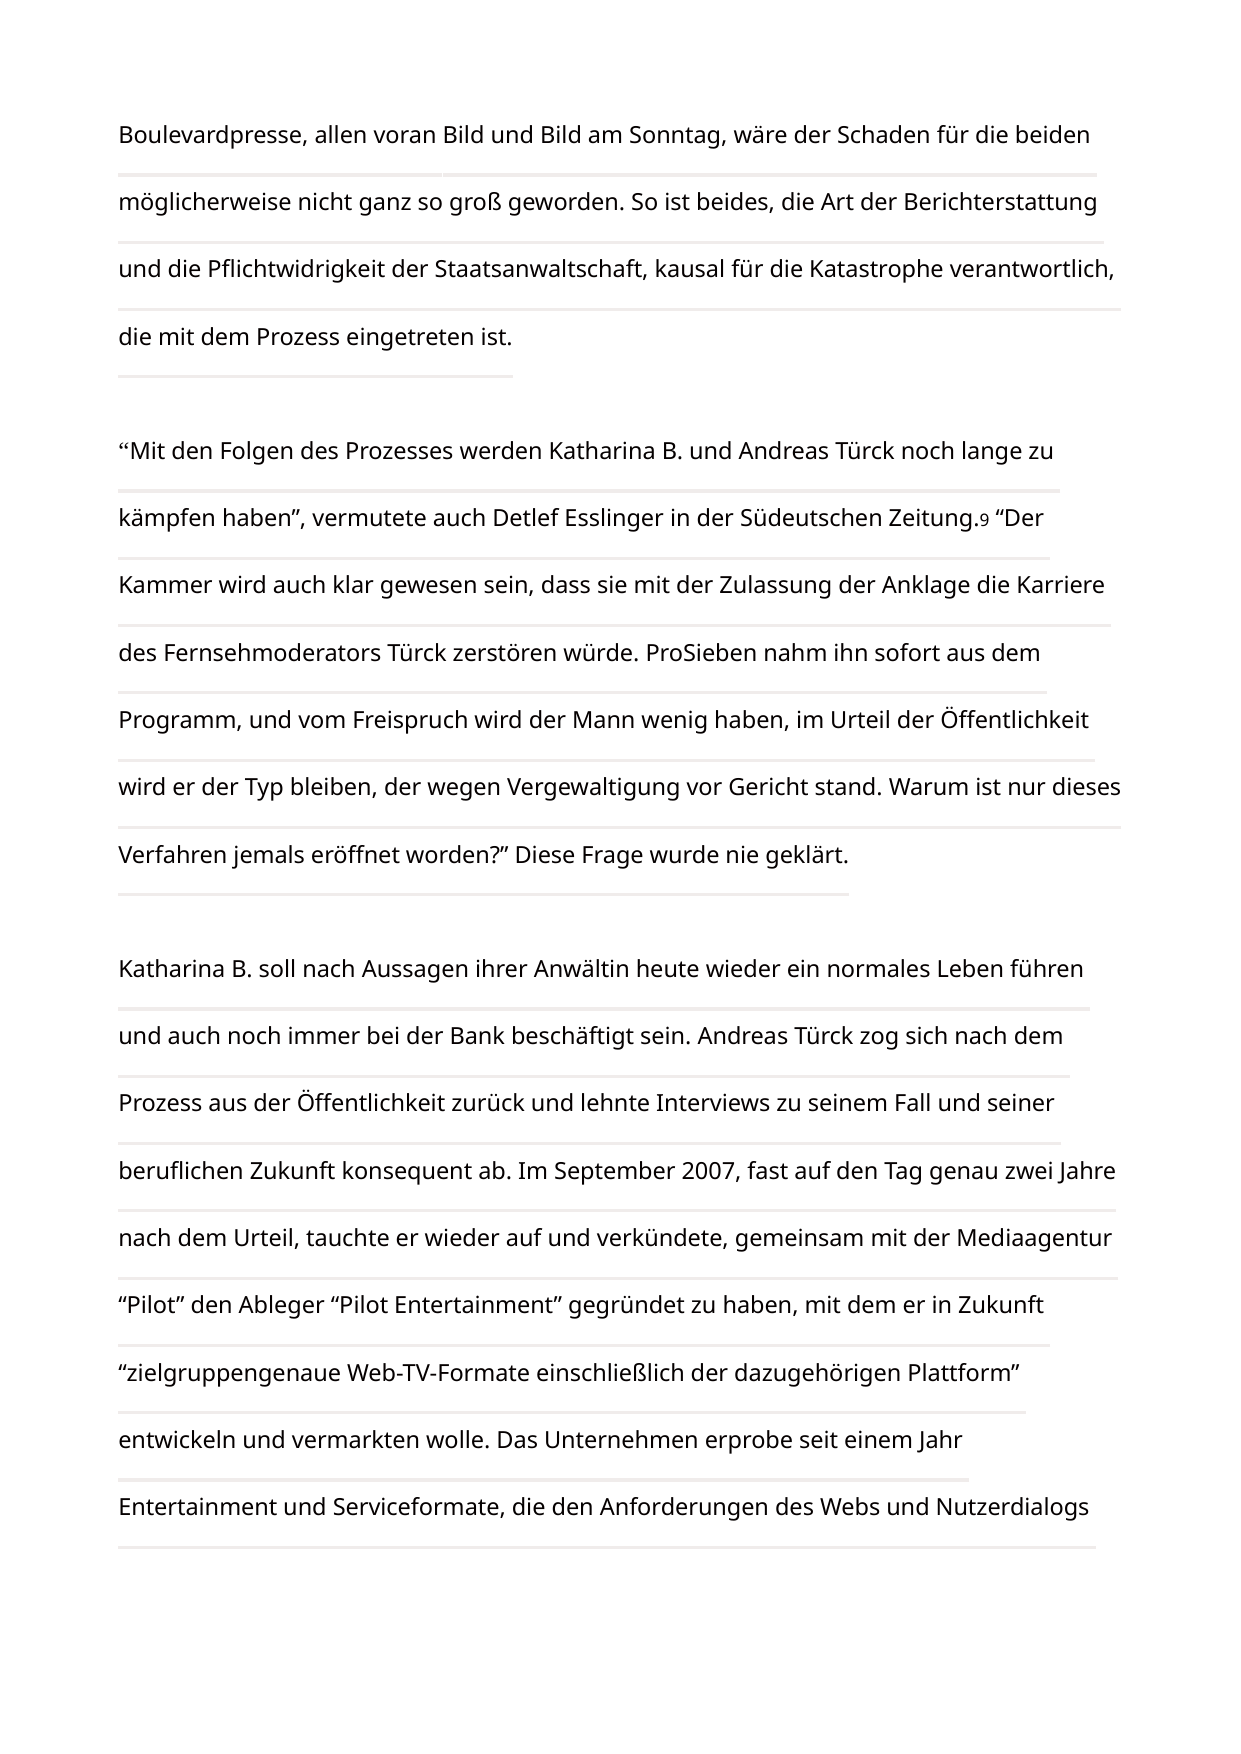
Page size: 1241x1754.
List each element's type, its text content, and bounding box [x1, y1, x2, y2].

text Verfahren jemals eröffnet worden?” Diese Frage wurde nie geklärt. [118, 829, 1122, 896]
text Katharina B. soll nach Aussagen ihrer Anwältin heute wieder ein normales Leben führen und auch noch immer bei der Bank beschäftigt sein. Andreas Türck zog sich nach dem Prozess aus der Öffentlichkeit zurück und lehnte Interviews zu seinem Fall und seiner beruflichen Zukunft konsequent ab. Im September 2007, fast auf den Tag genau zwei Jahre nach dem Urteil, tauchte er wieder auf und verkündete, gemeinsam mit der Mediaagentur “Pilot” den Ableger “Pilot Entertainment” gegründet zu haben, mit dem er in Zukunft “zielgruppengenaue Web-TV-Formate einschließlich der dazugehörigen Plattform” entwickeln und vermarkten wolle. Das Unternehmen erprobe seit einem Jahr Entertainment und Serviceformate, die den Anforderungen des Webs und Nutzerdialogs [118, 952, 1122, 1549]
text “Mit den Folgen des Prozesses werden Katharina B. und Andreas Türck noch lange zu kämpfen haben”, vermutete auch Detlef Esslinger in der Südeutschen Zeitung.9 “Der Kammer wird auch klar gewesen sein, dass sie mit der Zulassung der Anklage die Karriere des Fernsehmoderators Türck zerstören würde. ProSieben nahm ihn sofort aus dem Programm, und vom Freispruch wird der Mann wenig haben, im Urteil der Öffentlichkeit wird er der Typ bleiben, der wegen Vergewaltigung vor Gericht stand. Warum ist nur dieses [118, 434, 1122, 828]
text die mit dem Prozess eingetreten ist. [118, 311, 1122, 378]
text Boulevardpresse, allen voran Bild und Bild am Sonntag, wäre der Schaden für die beiden möglicherweise nicht ganz so groß geworden. So ist beides, die Art der Berichterstattung und die Pflichtwidrigkeit der Staatsanwaltschaft, kausal für die Katastrophe verantwortlich, [118, 118, 1122, 310]
